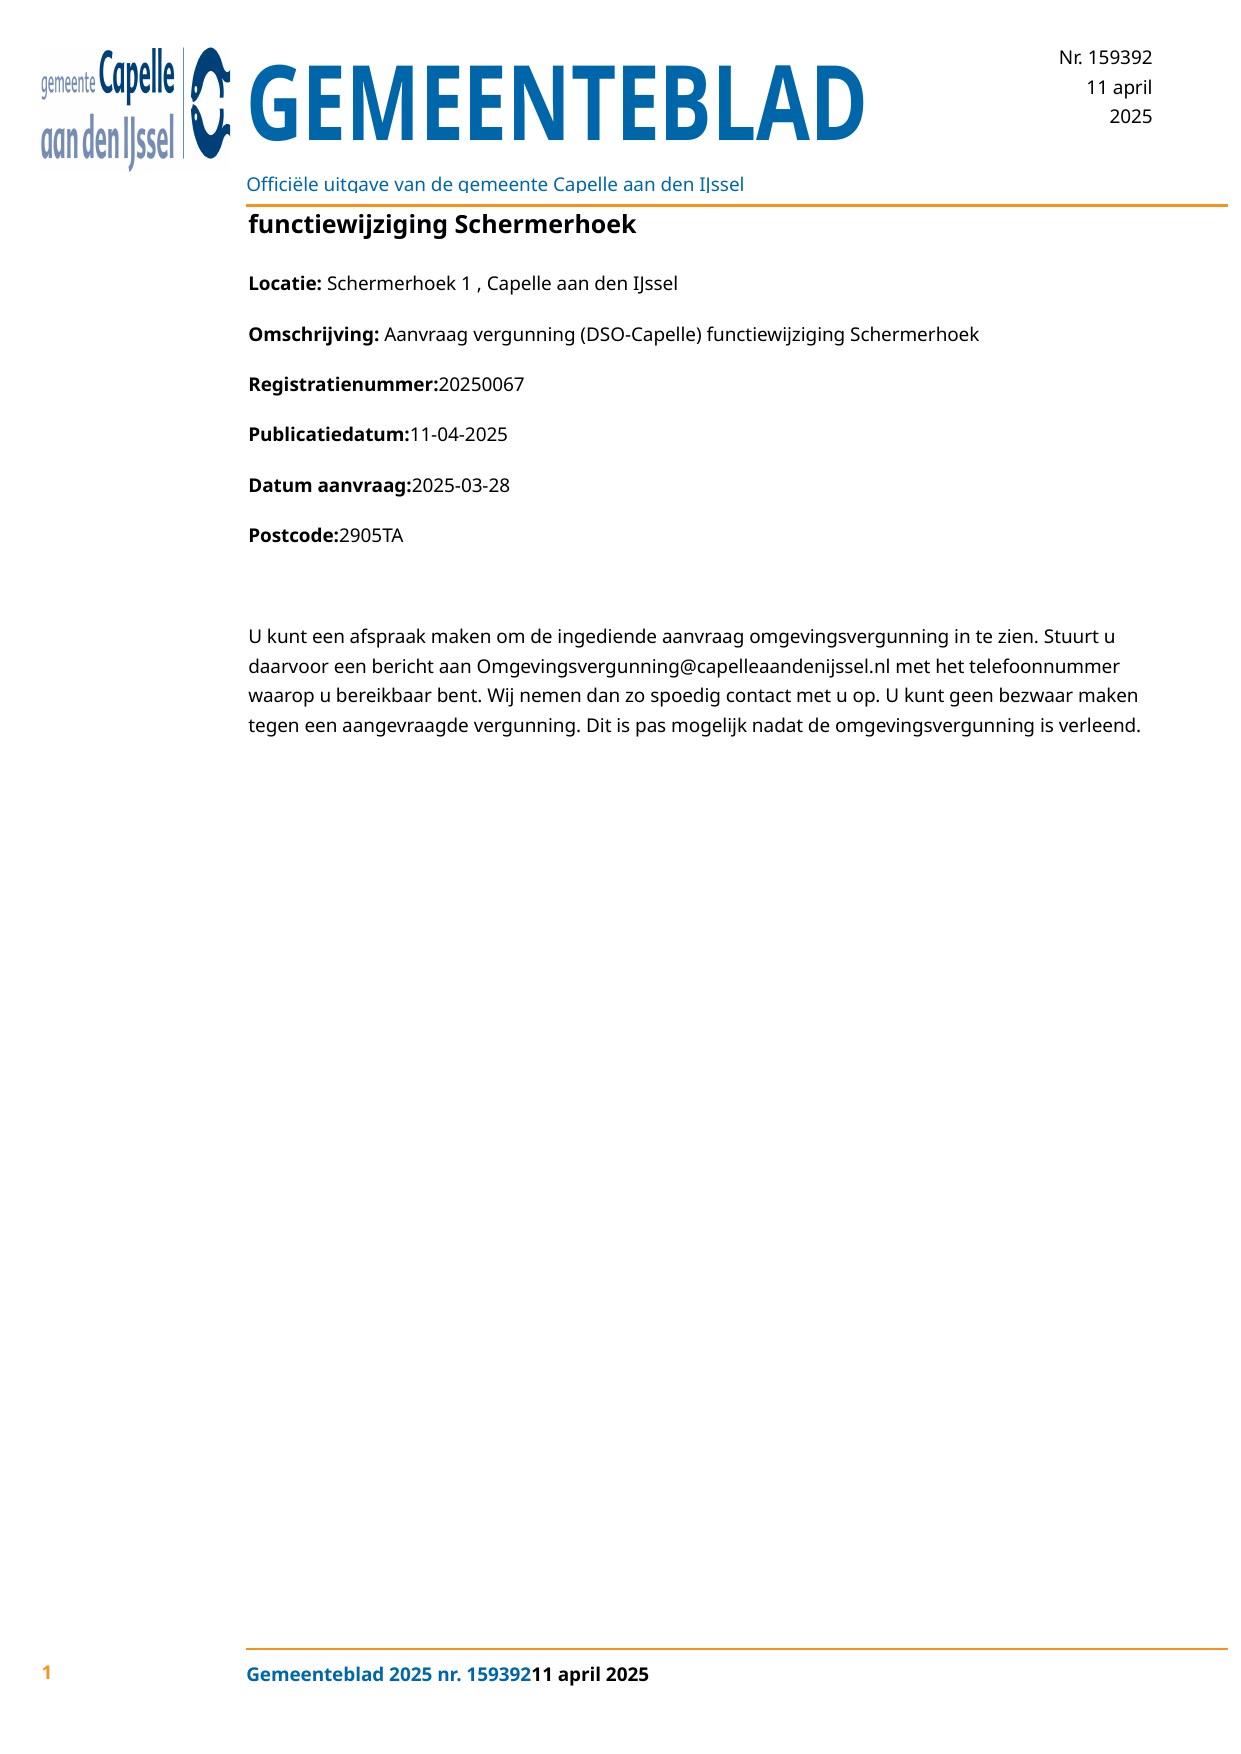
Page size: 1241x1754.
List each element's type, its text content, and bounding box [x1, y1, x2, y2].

text Registratienummer:20250067 [248, 371, 1152, 397]
text Postcode:2905TA [248, 522, 1152, 548]
text Locatie: Schermerhoek 1 , Capelle aan den IJssel [248, 270, 1152, 296]
text Datum aanvraag:2025-03-28 [248, 472, 1152, 498]
text Omschrijving: Aanvraag vergunning (DSO-Capelle) functiewijziging Schermerhoek [248, 321, 1152, 346]
text U kunt een afspraak maken om de ingediende aanvraag omgevingsvergunning in te zien. Stuurt u daarvoor een bericht aan Omgevingsvergunning@capelleaandenijssel.nl met het telefoonnummer waarop u bereikbaar bent. Wij nemen dan zo spoedig contact met u op. U kunt geen bezwaar maken tegen een aangevraagde vergunning. Dit is pas mogelijk nadat de omgevingsvergunning is verleend. [248, 623, 1152, 738]
text functiewijziging Schermerhoek [248, 207, 1152, 241]
text Publicatiedatum:11-04-2025 [248, 422, 1152, 447]
picture [41, 47, 231, 172]
